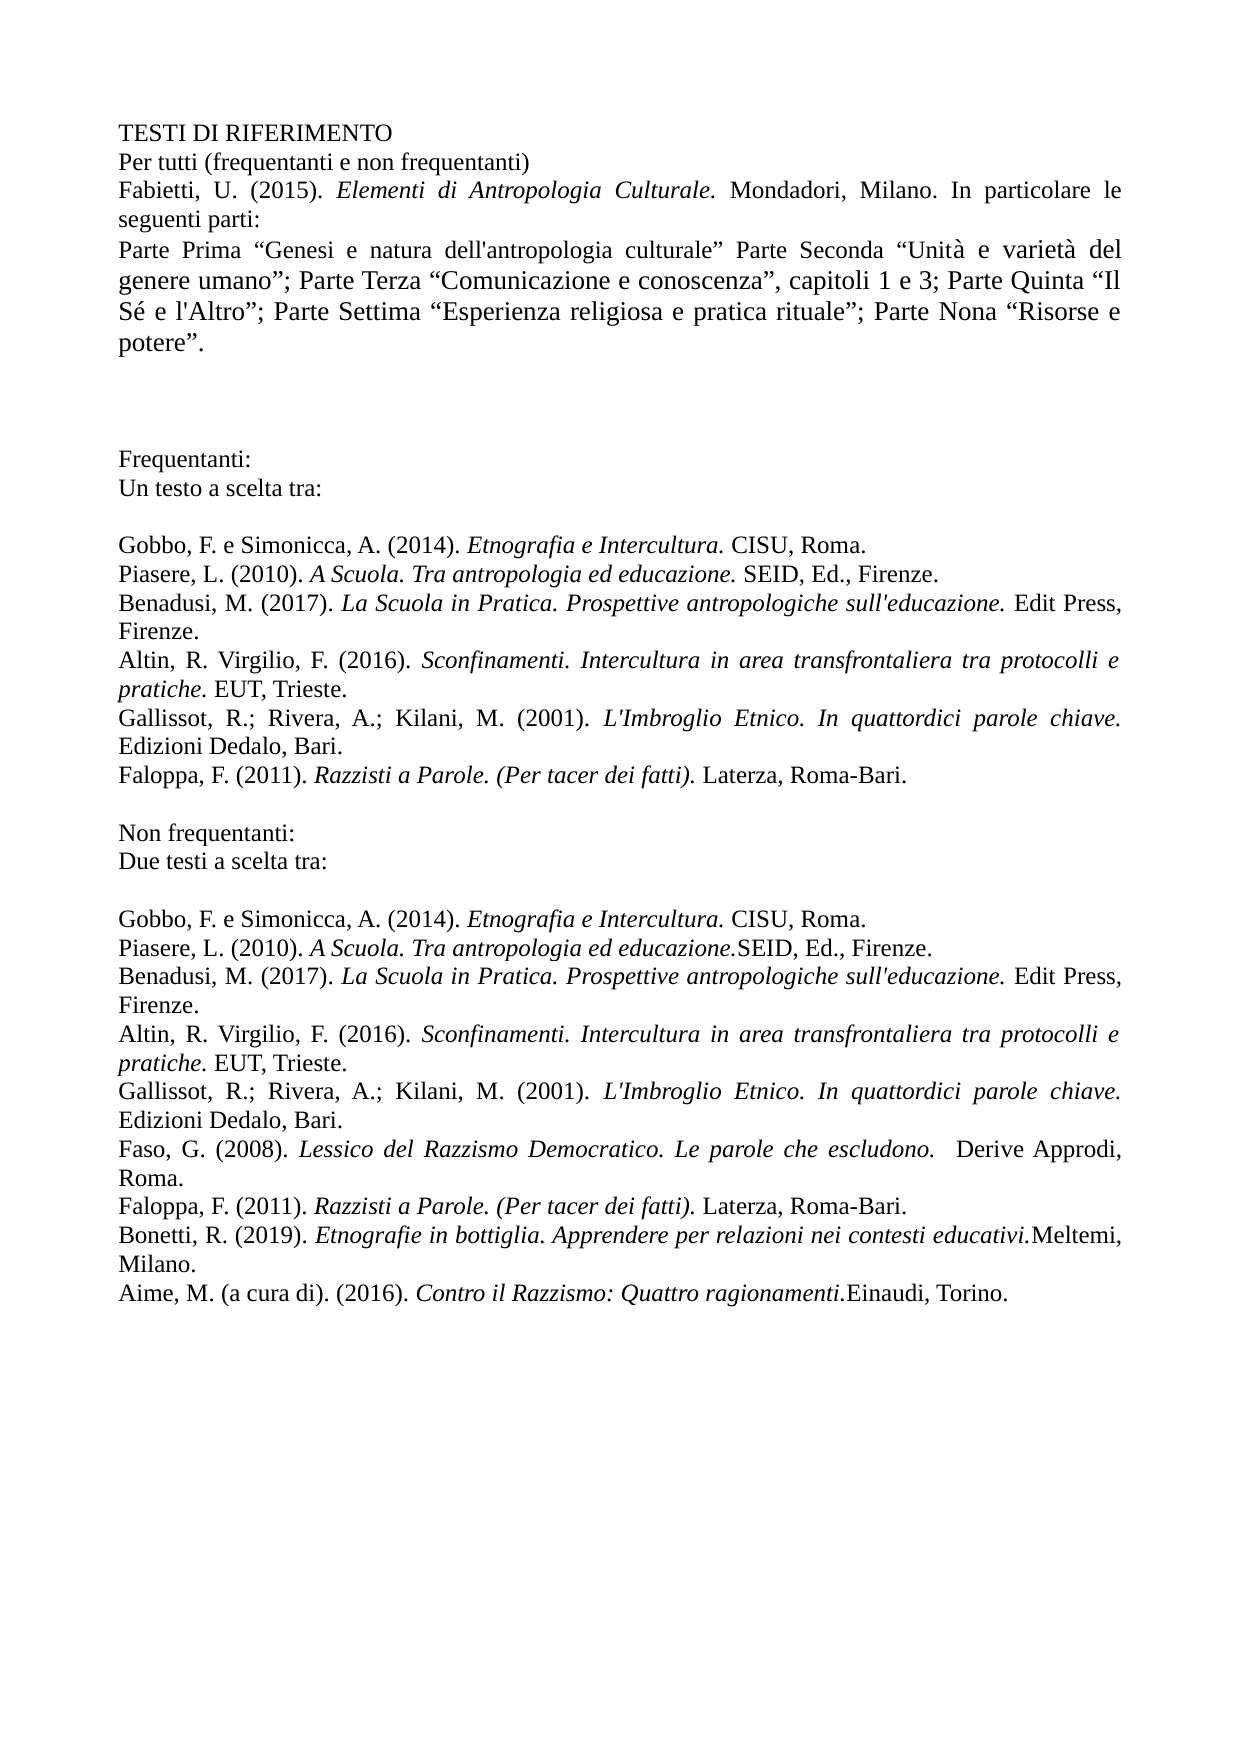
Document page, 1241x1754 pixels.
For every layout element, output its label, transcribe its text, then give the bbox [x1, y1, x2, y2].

text Due testi a scelta tra: [118, 846, 1122, 875]
text Bonetti, R. (2019). Etnografie in bottiglia. Apprendere per relazioni nei contesti educativi.Meltemi, Milano. [118, 1220, 1122, 1278]
text Faloppa, F. (2011). Razzisti a Parole. (Per tacer dei fatti). Laterza, Roma-Bari. [118, 1191, 1122, 1220]
text Gobbo, F. e Simonicca, A. (2014). Etnografia e Intercultura. CISU, Roma. [118, 904, 1122, 933]
text Un testo a scelta tra: [118, 473, 1122, 501]
text Benadusi, M. (2017). La Scuola in Pratica. Prospettive antropologiche sull'educazione. Edit Press, Firenze. [118, 588, 1122, 645]
text Parte Prima “Genesi e natura dell'antropologia culturale” Parte Seconda “Unità e varietà del genere umano”; Parte Terza “Comunicazione e conoscenza”, capitoli 1 e 3; Parte Quinta “Il Sé e l'Altro”; Parte Settima “Esperienza religiosa e pratica rituale”; Parte Nona “Risorse e potere”. [118, 233, 1122, 358]
text Faso, G. (2008). Lessico del Razzismo Democratico. Le parole che escludono. Derive Approdi, Roma. [118, 1134, 1122, 1191]
text Fabietti, U. (2015). Elementi di Antropologia Culturale. Mondadori, Milano. In particolare le seguenti parti: [118, 176, 1122, 233]
text Frequentanti: [118, 444, 1122, 473]
text Aime, M. (a cura di). (2016). Contro il Razzismo: Quattro ragionamenti.Einaudi, Torino. [118, 1278, 1122, 1306]
text Per tutti (frequentanti e non frequentanti) [118, 147, 1122, 176]
text Altin, R. Virgilio, F. (2016). Sconfinamenti. Intercultura in area transfrontaliera tra protocolli e pratiche. EUT, Trieste. [118, 1019, 1122, 1076]
text Piasere, L. (2010). A Scuola. Tra antropologia ed educazione.SEID, Ed., Firenze. [118, 933, 1122, 961]
text Faloppa, F. (2011). Razzisti a Parole. (Per tacer dei fatti). Laterza, Roma-Bari. [118, 760, 1122, 789]
text Benadusi, M. (2017). La Scuola in Pratica. Prospettive antropologiche sull'educazione. Edit Press, Firenze. [118, 961, 1122, 1019]
text Piasere, L. (2010). A Scuola. Tra antropologia ed educazione. SEID, Ed., Firenze. [118, 559, 1122, 588]
text Non frequentanti: [118, 818, 1122, 846]
text Gallissot, R.; Rivera, A.; Kilani, M. (2001). L'Imbroglio Etnico. In quattordici parole chiave. Edizioni Dedalo, Bari. [118, 1076, 1122, 1134]
text Gobbo, F. e Simonicca, A. (2014). Etnografia e Intercultura. CISU, Roma. [118, 530, 1122, 559]
text TESTI DI RIFERIMENTO [118, 118, 1122, 147]
text Altin, R. Virgilio, F. (2016). Sconfinamenti. Intercultura in area transfrontaliera tra protocolli e pratiche. EUT, Trieste. [118, 645, 1122, 703]
text Gallissot, R.; Rivera, A.; Kilani, M. (2001). L'Imbroglio Etnico. In quattordici parole chiave. Edizioni Dedalo, Bari. [118, 703, 1122, 760]
